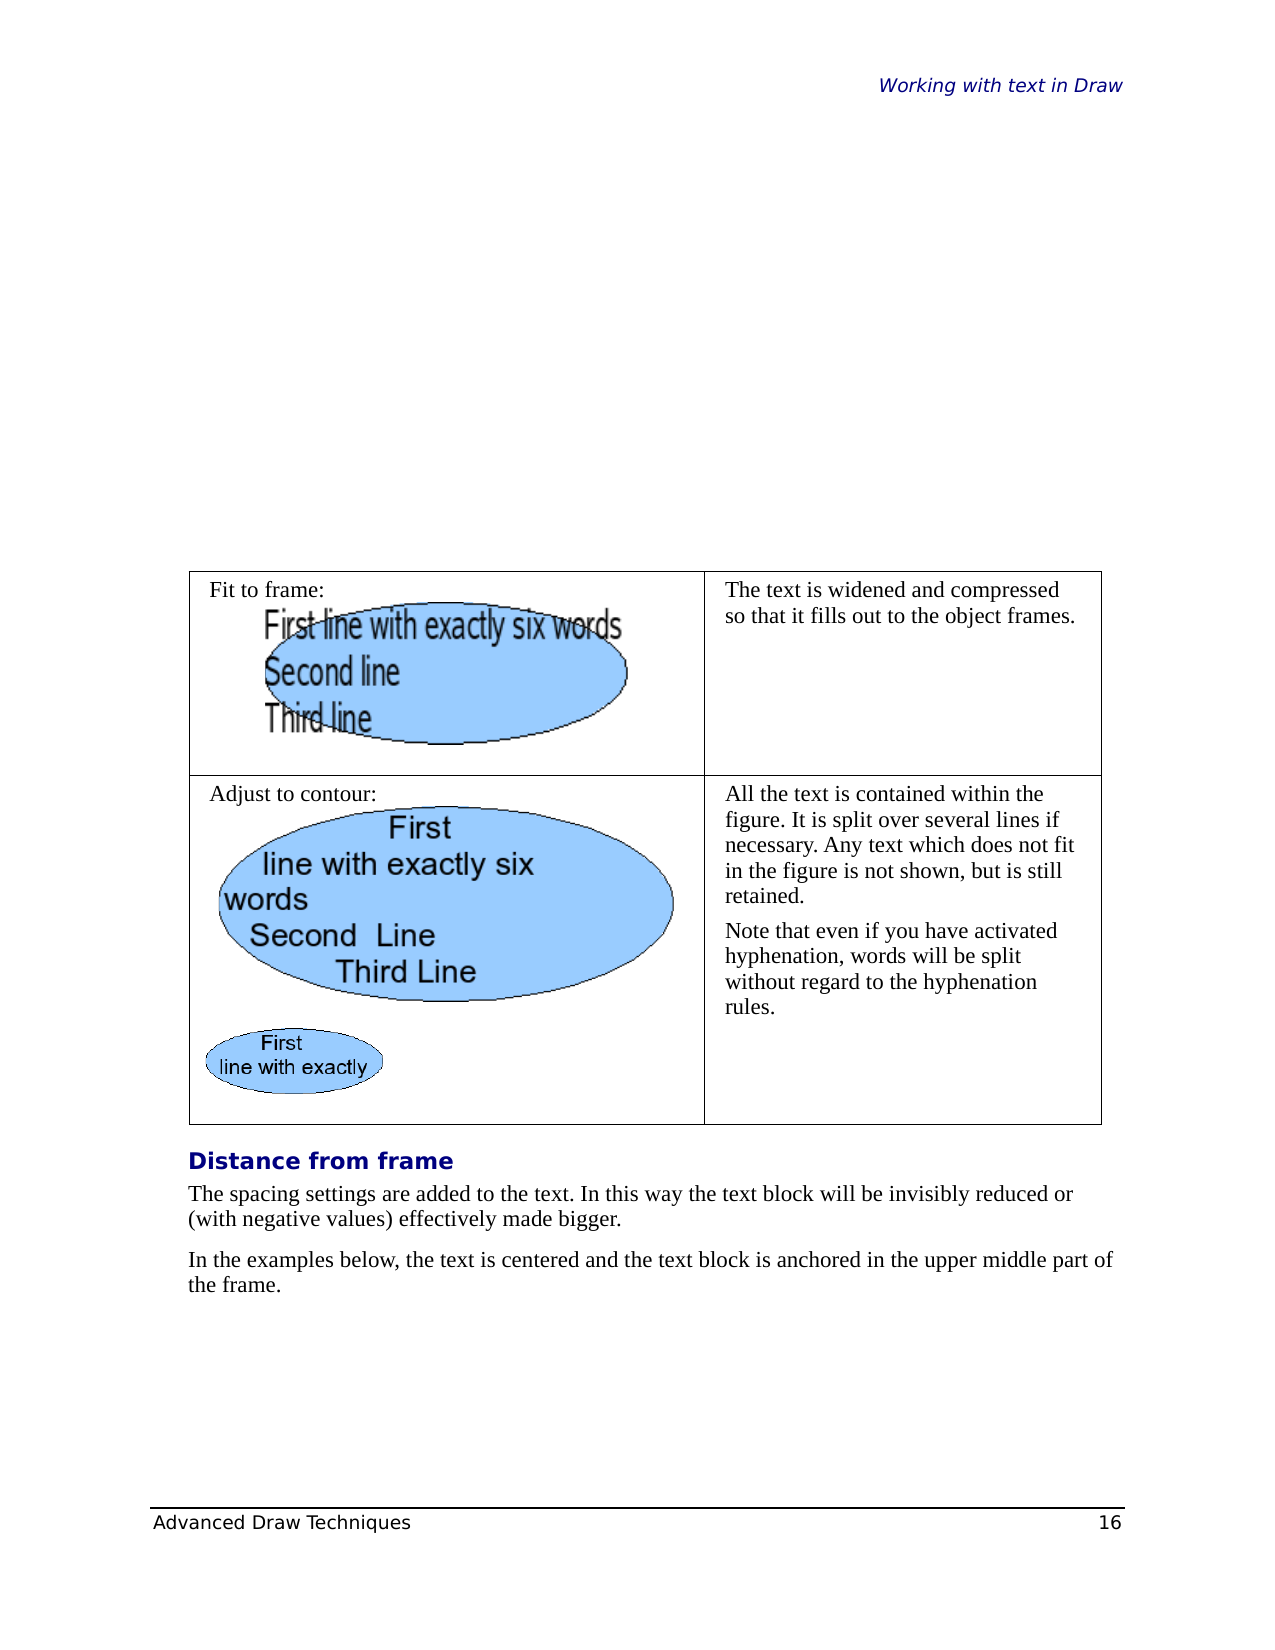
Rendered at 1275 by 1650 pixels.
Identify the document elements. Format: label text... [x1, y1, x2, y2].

table_cell All the text is contained within the figure. It is split over several lines if necessary. Any text which does not fit in the figure is not shown, but is still retained. Note that even if you have activated hyphenation, words will be split without regard to the hyphenation rules. [705, 776, 1101, 1124]
text The spacing settings are added to the text. In this way the text block will be invisibly reduced or (with negative values) effectively made bigger. [188, 1181, 1125, 1232]
table_header The text is widened and compressed so that it fills out to the object frames. [705, 572, 1101, 775]
table_header Fit to frame: [190, 572, 704, 775]
text In the examples below, the text is centered and the text block is anchored in the upper middle part of the frame. [188, 1247, 1125, 1298]
subtitle Distance from frame [188, 1148, 1125, 1175]
picture [205, 1028, 383, 1094]
table_cell Adjust to contour: [190, 776, 704, 1124]
picture [218, 806, 674, 1002]
picture [265, 602, 628, 745]
